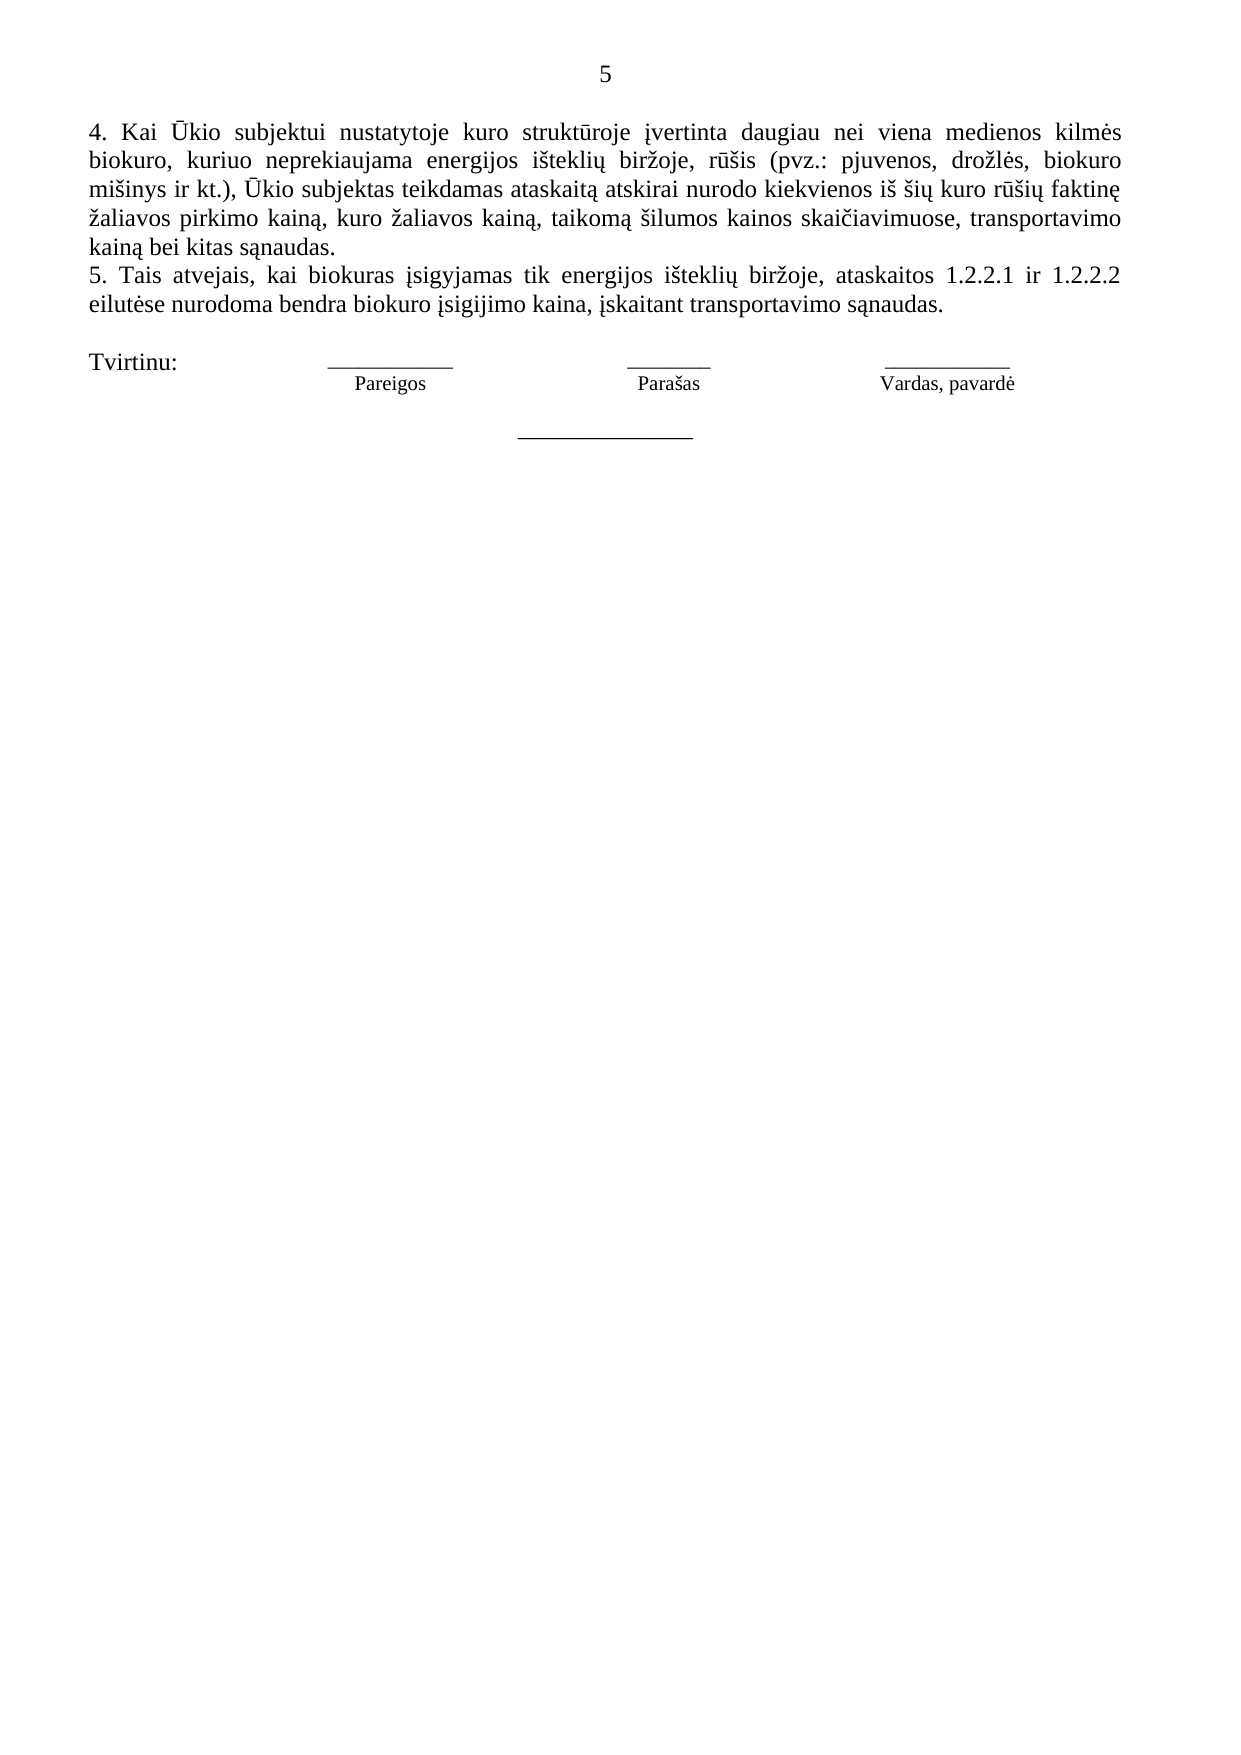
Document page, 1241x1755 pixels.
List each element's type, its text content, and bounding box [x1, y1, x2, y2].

text 4. Kai Ūkio subjektui nustatytoje kuro struktūroje įvertinta daugiau nei viena medienos kilmės biokuro, kuriuo neprekiaujama energijos išteklių biržoje, rūšis (pvz.: pjuvenos, drožlės, biokuro mišinys ir kt.), Ūkio subjektas teikdamas ataskaitą atskirai nurodo kiekvienos iš šių kuro rūšių faktinę žaliavos pirkimo kainą, kuro žaliavos kainą, taikomą šilumos kainos skaičiavimuose, transportavimo kainą bei kitas sąnaudas. [89, 117, 1122, 260]
table_header Tvirtinu: [89, 347, 245, 413]
table_header ____________ Vardas, pavardė [802, 347, 1092, 413]
text ______________ [89, 413, 1122, 441]
text 5. Tais atvejais, kai biokuras įsigyjamas tik energijos išteklių biržoje, ataskaitos 1.2.2.1 ir 1.2.2.2 eilutėse nurodoma bendra biokuro įsigijimo kaina, įskaitant transportavimo sąnaudas. [89, 260, 1122, 318]
table_header ________ Parašas [536, 347, 802, 413]
table_header ____________ Pareigos [245, 347, 536, 413]
